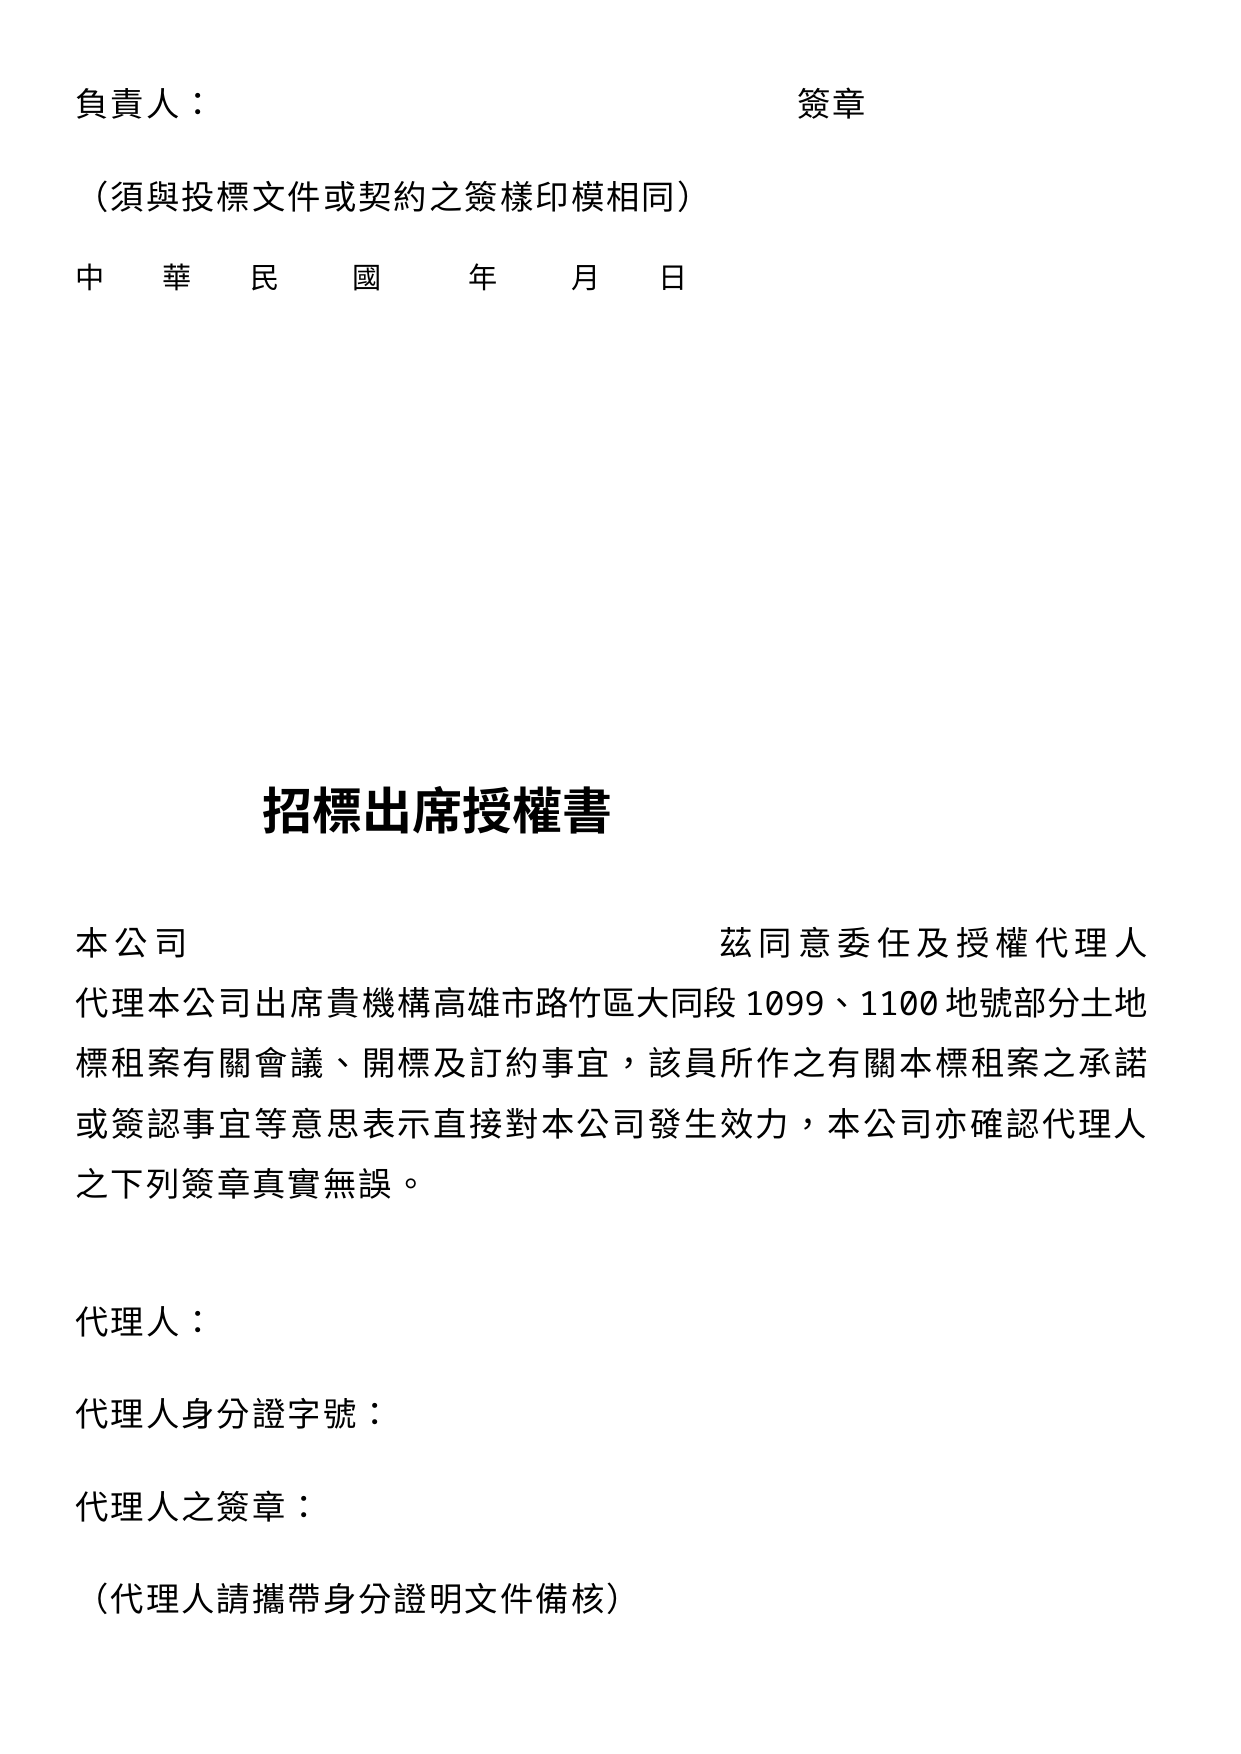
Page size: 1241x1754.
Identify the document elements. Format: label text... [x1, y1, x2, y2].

text （須與投標文件或契約之簽樣印模相同） [75, 153, 1027, 216]
text 代理人之簽章： [75, 1463, 1078, 1526]
text 招標出席授權書 [262, 735, 964, 860]
text 中 華 民 國 年 月 日 [75, 231, 1152, 297]
text （代理人請攜帶身分證明文件備核） [75, 1556, 1078, 1618]
text 負責人： 簽章 [75, 61, 1027, 123]
text 代理人身分證字號： [75, 1371, 1078, 1433]
text 本公司 茲同意委任及授權代理人 代理本公司出席貴機構高雄市路竹區大同段1099、1100地號部分土地標租案有關會議、開標及訂約事宜，該員所作之有關本標租案之承諾或簽認事宜等意思表示直接對本公司發生效力，本公司亦確認代理人之下列簽章真實無誤。 [75, 917, 1148, 1206]
text 代理人： [75, 1278, 1078, 1341]
